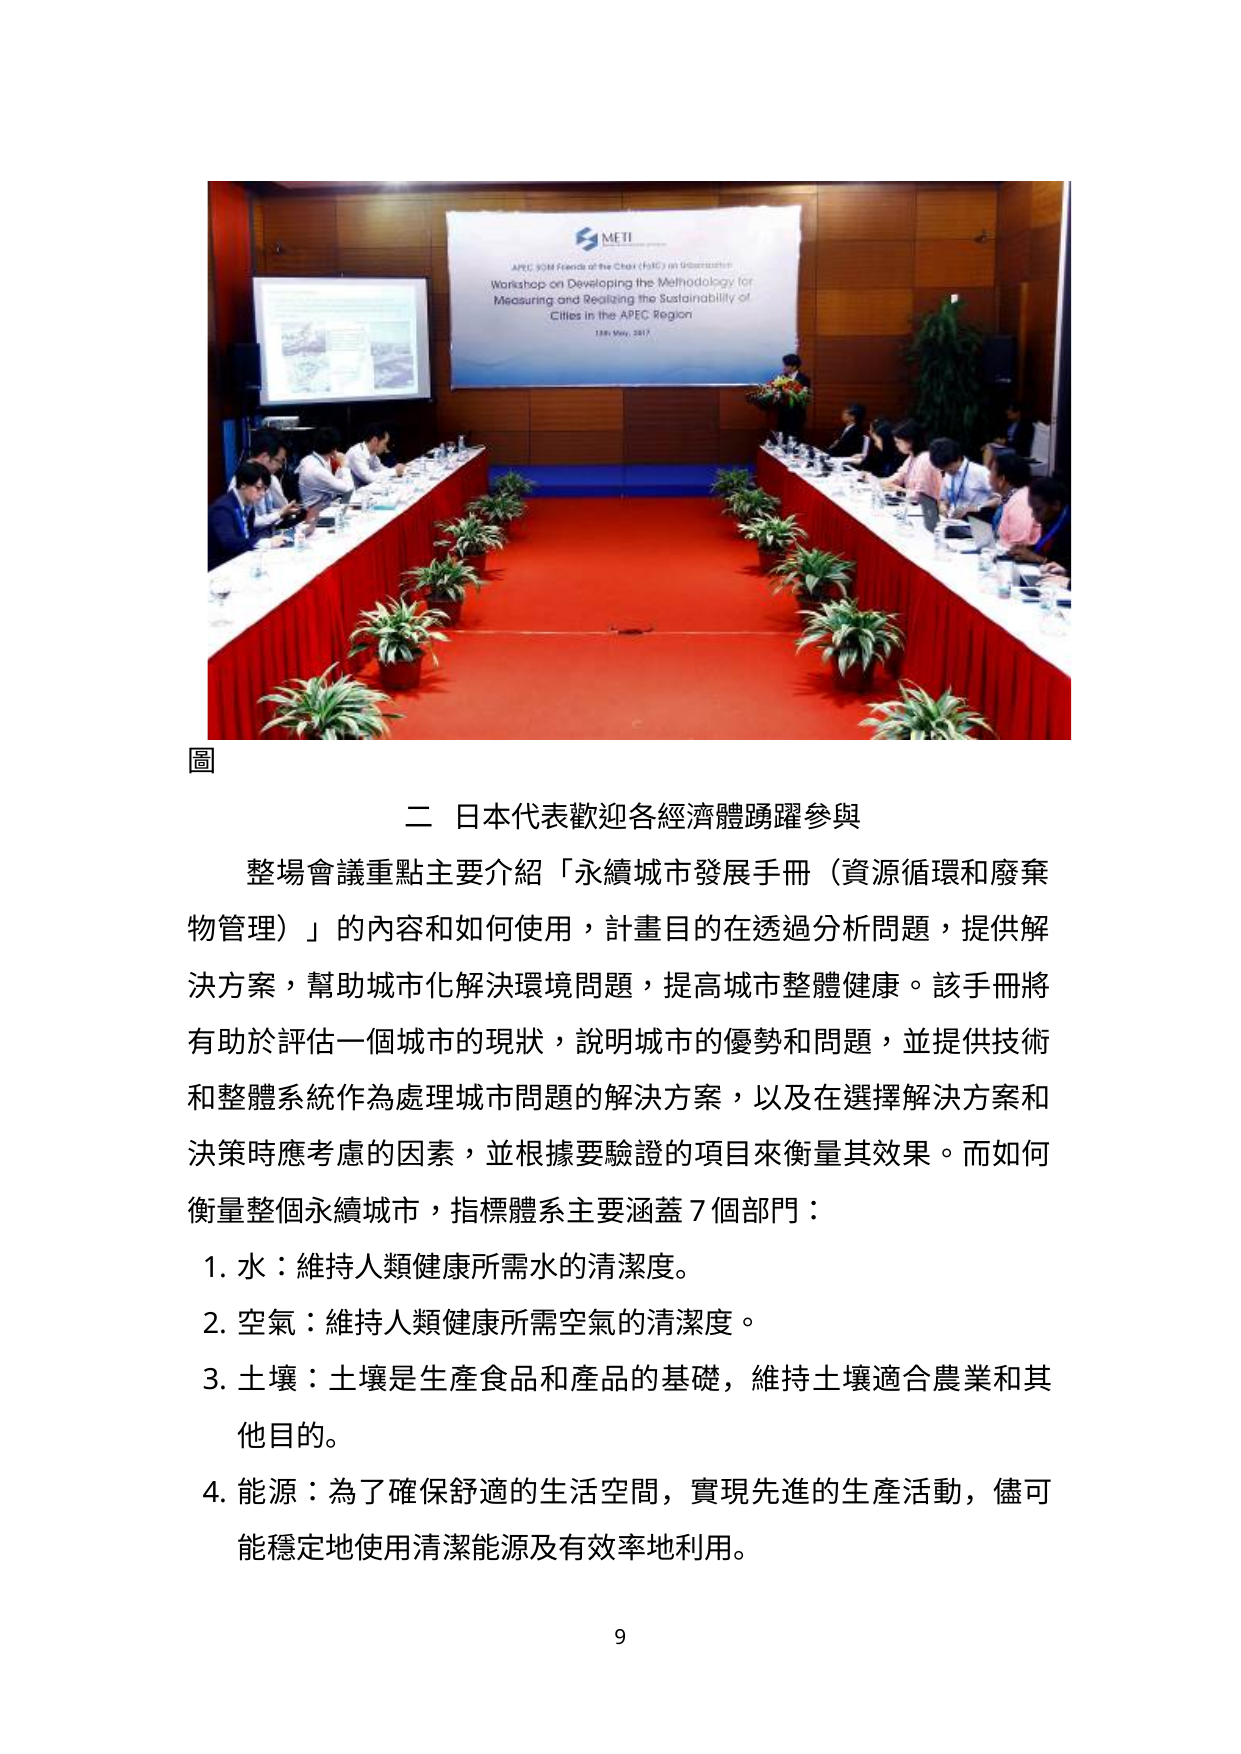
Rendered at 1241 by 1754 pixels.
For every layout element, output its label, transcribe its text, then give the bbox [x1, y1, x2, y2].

list 土壤：土壤是生產食品和產品的基礎，維持土壤適合農業和其他目的。 [202, 1345, 1053, 1457]
list 空氣：維持人類健康所需空氣的清潔度。 [202, 1288, 1053, 1345]
picture [207, 181, 1072, 740]
list 能源：為了確保舒適的生活空間，實現先進的生產活動，儘可能穩定地使用清潔能源及有效率地利用。 [202, 1457, 1053, 1570]
text 圖二 日本代表歡迎各經濟體踴躍參與 [187, 150, 1053, 838]
list 水：維持人類健康所需水的清潔度。 [202, 1232, 1053, 1288]
text 整場會議重點主要介紹「永續城市發展手冊（資源循環和廢棄物管理）」的內容和如何使用，計畫目的在透過分析問題，提供解決方案，幫助城市化解決環境問題，提高城市整體健康。該手冊將有助於評估一個城市的現狀，說明城市的優勢和問題，並提供技術和整體系統作為處理城市問題的解決方案，以及在選擇解決方案和決策時應考慮的因素，並根據要驗證的項目來衡量其效果。而如何衡量整個永續城市，指標體系主要涵蓋7個部門： [187, 838, 1053, 1232]
